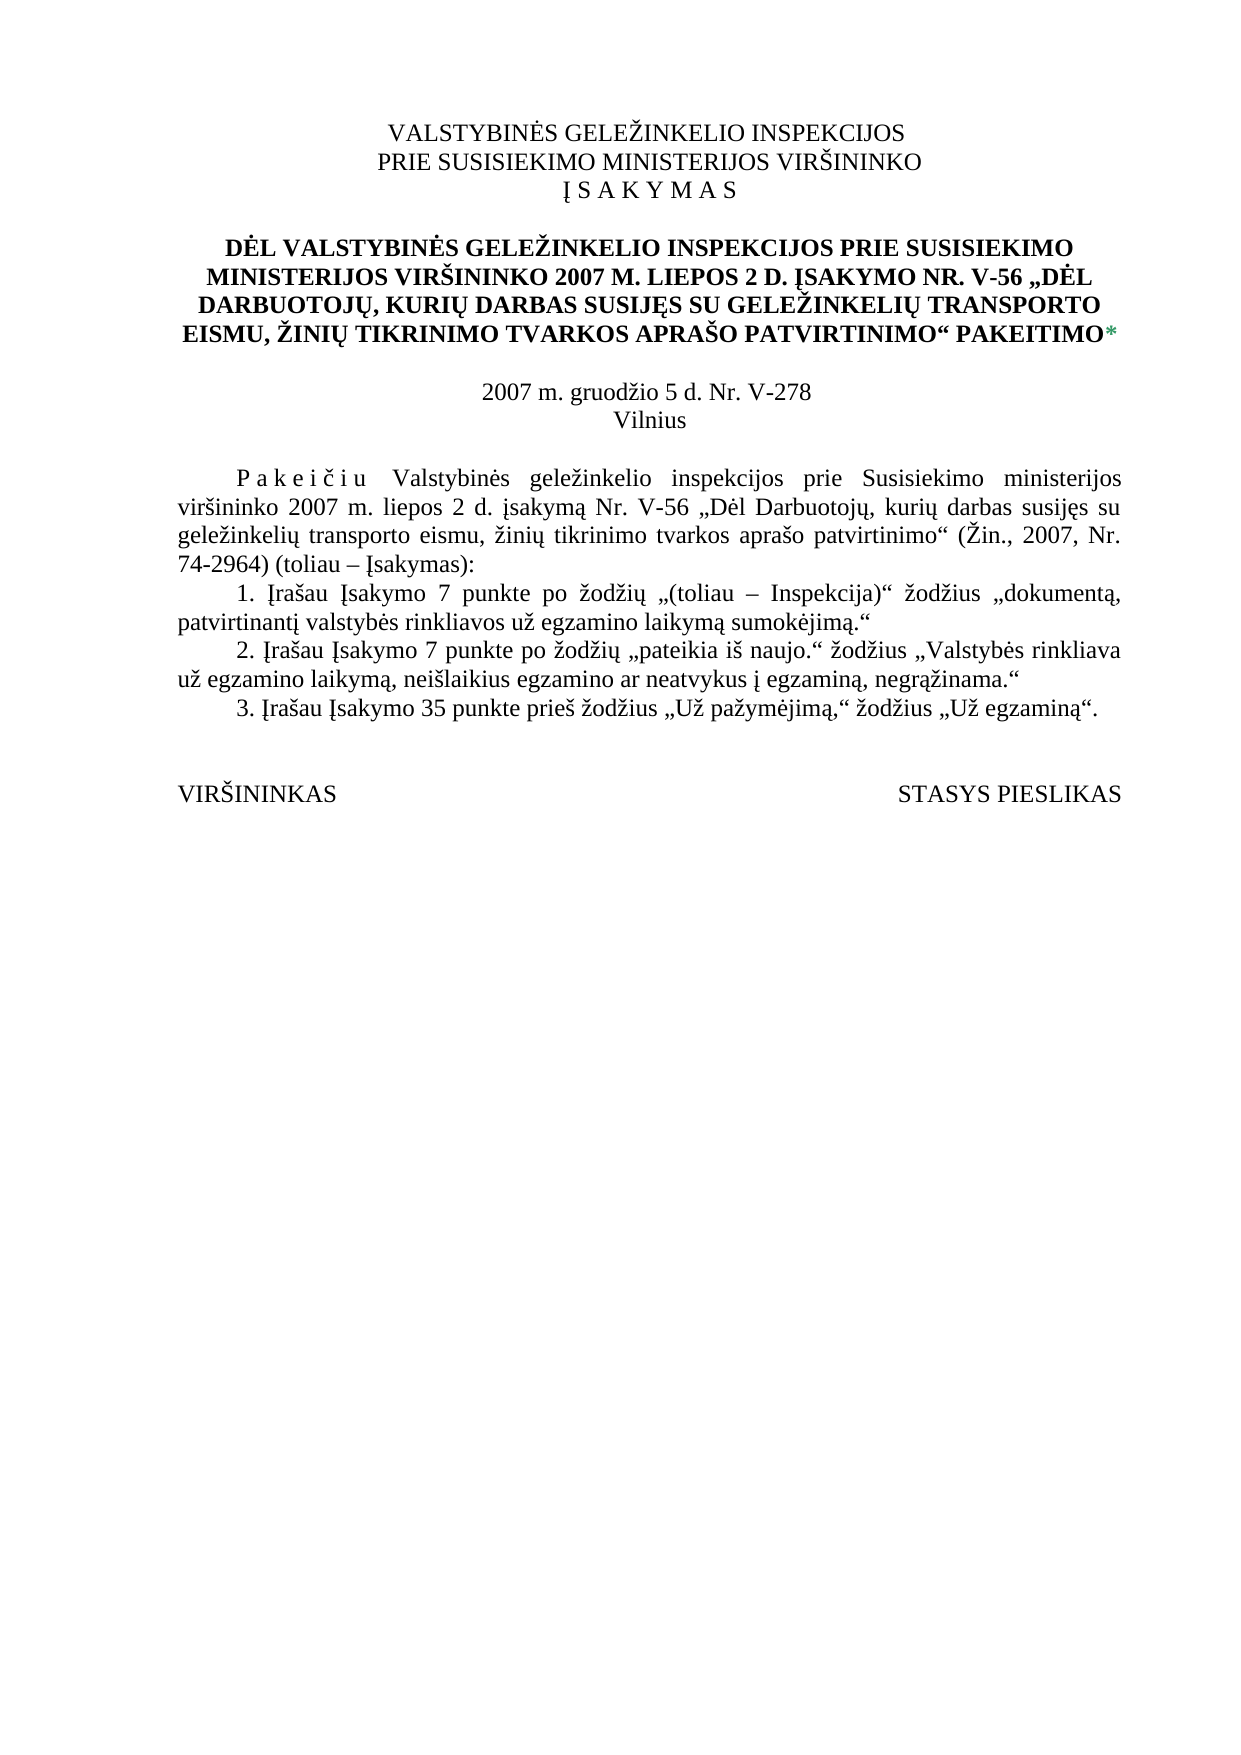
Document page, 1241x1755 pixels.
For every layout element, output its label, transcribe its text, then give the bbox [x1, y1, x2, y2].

text VIRŠININKAS STASYS PIESLIKAS [177, 779, 1122, 808]
text 2007 m. gruodžio 5 d. Nr. V-278 [177, 377, 1122, 406]
text VALSTYBINĖS GELEŽINKELIO INSPEKCIJOS PRIE SUSISIEKIMO MINISTERIJOS VIRŠININKO [177, 118, 1122, 176]
text DĖL VALSTYBINĖS GELEŽINKELIO INSPEKCIJOS PRIE SUSISIEKIMO MINISTERIJOS VIRŠININKO 2007 M. LIEPOS 2 D. ĮSAKYMO NR. V-56 „DĖL DARBUOTOJŲ, KURIŲ DARBAS SUSIJĘS SU GELEŽINKELIŲ TRANSPORTO EISMU, ŽINIŲ TIKRINIMO TVARKOS APRAŠO PATVIRTINIMO“ PAKEITIMO* [177, 233, 1122, 348]
text Vilnius [177, 406, 1122, 434]
text 1. Įrašau Įsakymo 7 punkte po žodžių „(toliau – Inspekcija)“ žodžius „dokumentą, patvirtinantį valstybės rinkliavos už egzamino laikymą sumokėjimą.“ [177, 578, 1122, 636]
text 2. Įrašau Įsakymo 7 punkte po žodžių „pateikia iš naujo.“ žodžius „Valstybės rinkliava už egzamino laikymą, neišlaikius egzamino ar neatvykus į egzaminą, negrąžinama.“ [177, 636, 1122, 693]
text Pakeičiu Valstybinės geležinkelio inspekcijos prie Susisiekimo ministerijos viršininko 2007 m. liepos 2 d. įsakymą Nr. V-56 „Dėl Darbuotojų, kurių darbas susijęs su geležinkelių transporto eismu, žinių tikrinimo tvarkos aprašo patvirtinimo“ (Žin., 2007, Nr. 74-2964) (toliau – Įsakymas): [177, 463, 1122, 578]
text 3. Įrašau Įsakymo 35 punkte prieš žodžius „Už pažymėjimą,“ žodžius „Už egzaminą“. [177, 693, 1122, 722]
text ĮSAKYMAS [177, 176, 1122, 204]
